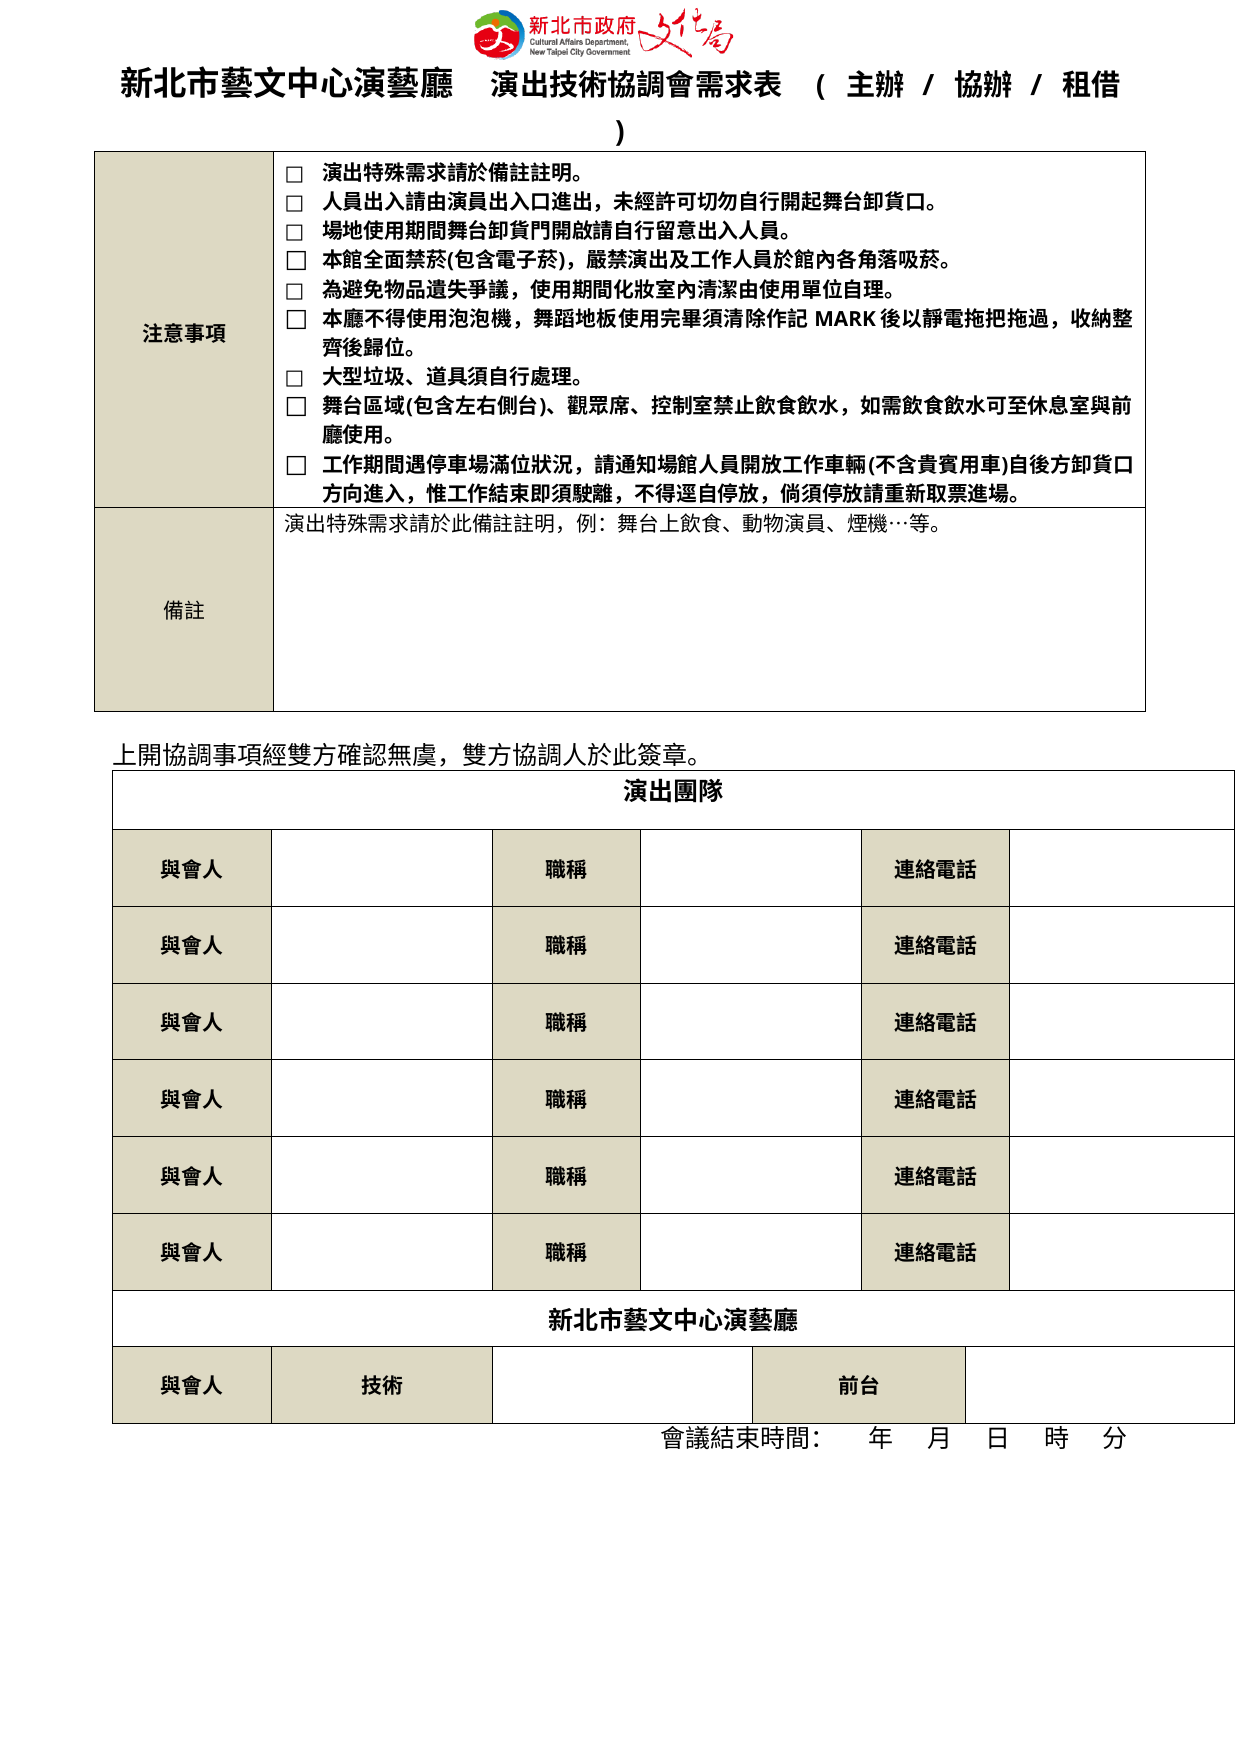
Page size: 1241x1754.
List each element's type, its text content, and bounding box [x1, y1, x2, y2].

table_cell [641, 830, 861, 906]
text 上開協調事項經雙方確認無虞，雙方協調人於此簽章。 [112, 741, 1128, 770]
table_cell 與會人 [113, 907, 271, 983]
table_cell 職稱 [493, 984, 640, 1059]
table_cell 與會人 [113, 1137, 271, 1213]
table_cell 技術 [272, 1347, 492, 1423]
text 會議結束時間： 年 月 日 時 分 [112, 1424, 1128, 1453]
table_cell 新北市藝文中心演藝廳 [113, 1291, 1234, 1346]
table_cell 職稱 [493, 1137, 640, 1213]
table_cell 連絡電話 [862, 1214, 1009, 1290]
table_cell 連絡電話 [862, 830, 1009, 906]
table_cell [641, 907, 861, 983]
table_cell [1010, 1137, 1234, 1213]
table_cell [1010, 1214, 1234, 1290]
table_cell [1010, 907, 1234, 983]
table_cell [966, 1347, 1234, 1423]
table_cell 職稱 [493, 907, 640, 983]
table_cell [272, 1214, 492, 1290]
table_cell [272, 907, 492, 983]
table_cell 前台 [753, 1347, 965, 1423]
table_cell [272, 830, 492, 906]
table_cell 職稱 [493, 830, 640, 906]
table_cell 連絡電話 [862, 984, 1009, 1059]
table_header 演出團隊 [113, 771, 1234, 829]
table_cell [641, 984, 861, 1059]
table_cell 演出特殊需求請於備註註明。 人員出入請由演員出入口進出，未經許可切勿自行開起舞台卸貨口。 場地使用期間舞台卸貨門開啟請自行留意出入人員。 本館全面禁菸(包含電子菸)，嚴禁演出及工作人員於館內各角落吸菸。 為避免物品遺失爭議，使用期間化妝室內清潔由使用單位自理。 本廳不得使用泡泡機，舞蹈地板使用完畢須清除作記MARK後以靜電拖把拖過，收納整齊後歸位。 大型垃圾、道具須自行處理。 舞台區域(包含左右側台)、觀眾席、控制室禁止飲食飲水，如需飲食飲水可至休息室與前廳使用。 工作期間遇停車場滿位狀況，請通知場館人員開放工作車輛(不含貴賓用車)自後方卸貨口方向進入，惟工作結束即須駛離，不得逕自停放，倘須停放請重新取票進場。 [274, 152, 1145, 507]
table_cell [641, 1060, 861, 1136]
table_cell 連絡電話 [862, 1137, 1009, 1213]
table_cell [1010, 984, 1234, 1059]
table_cell 與會人 [113, 1347, 271, 1423]
table_cell [493, 1347, 752, 1423]
table_cell [641, 1137, 861, 1213]
table_cell [1010, 1060, 1234, 1136]
table_cell 備註 [95, 508, 273, 711]
table_cell 連絡電話 [862, 1060, 1009, 1136]
table_cell 與會人 [113, 1060, 271, 1136]
table_cell 注意事項 [95, 152, 273, 507]
table_cell 與會人 [113, 984, 271, 1059]
table_cell 與會人 [113, 830, 271, 906]
table_cell [272, 1137, 492, 1213]
table_cell 與會人 [113, 1214, 271, 1290]
table_cell 職稱 [493, 1214, 640, 1290]
table_cell [272, 984, 492, 1059]
table_cell [641, 1214, 861, 1290]
picture [468, 3, 741, 67]
table_cell 演出特殊需求請於此備註註明，例：舞台上飲食、動物演員、煙機…等。 [274, 508, 1145, 711]
table_cell 連絡電話 [862, 907, 1009, 983]
table_cell 職稱 [493, 1060, 640, 1136]
table_cell [272, 1060, 492, 1136]
table_cell [1010, 830, 1234, 906]
